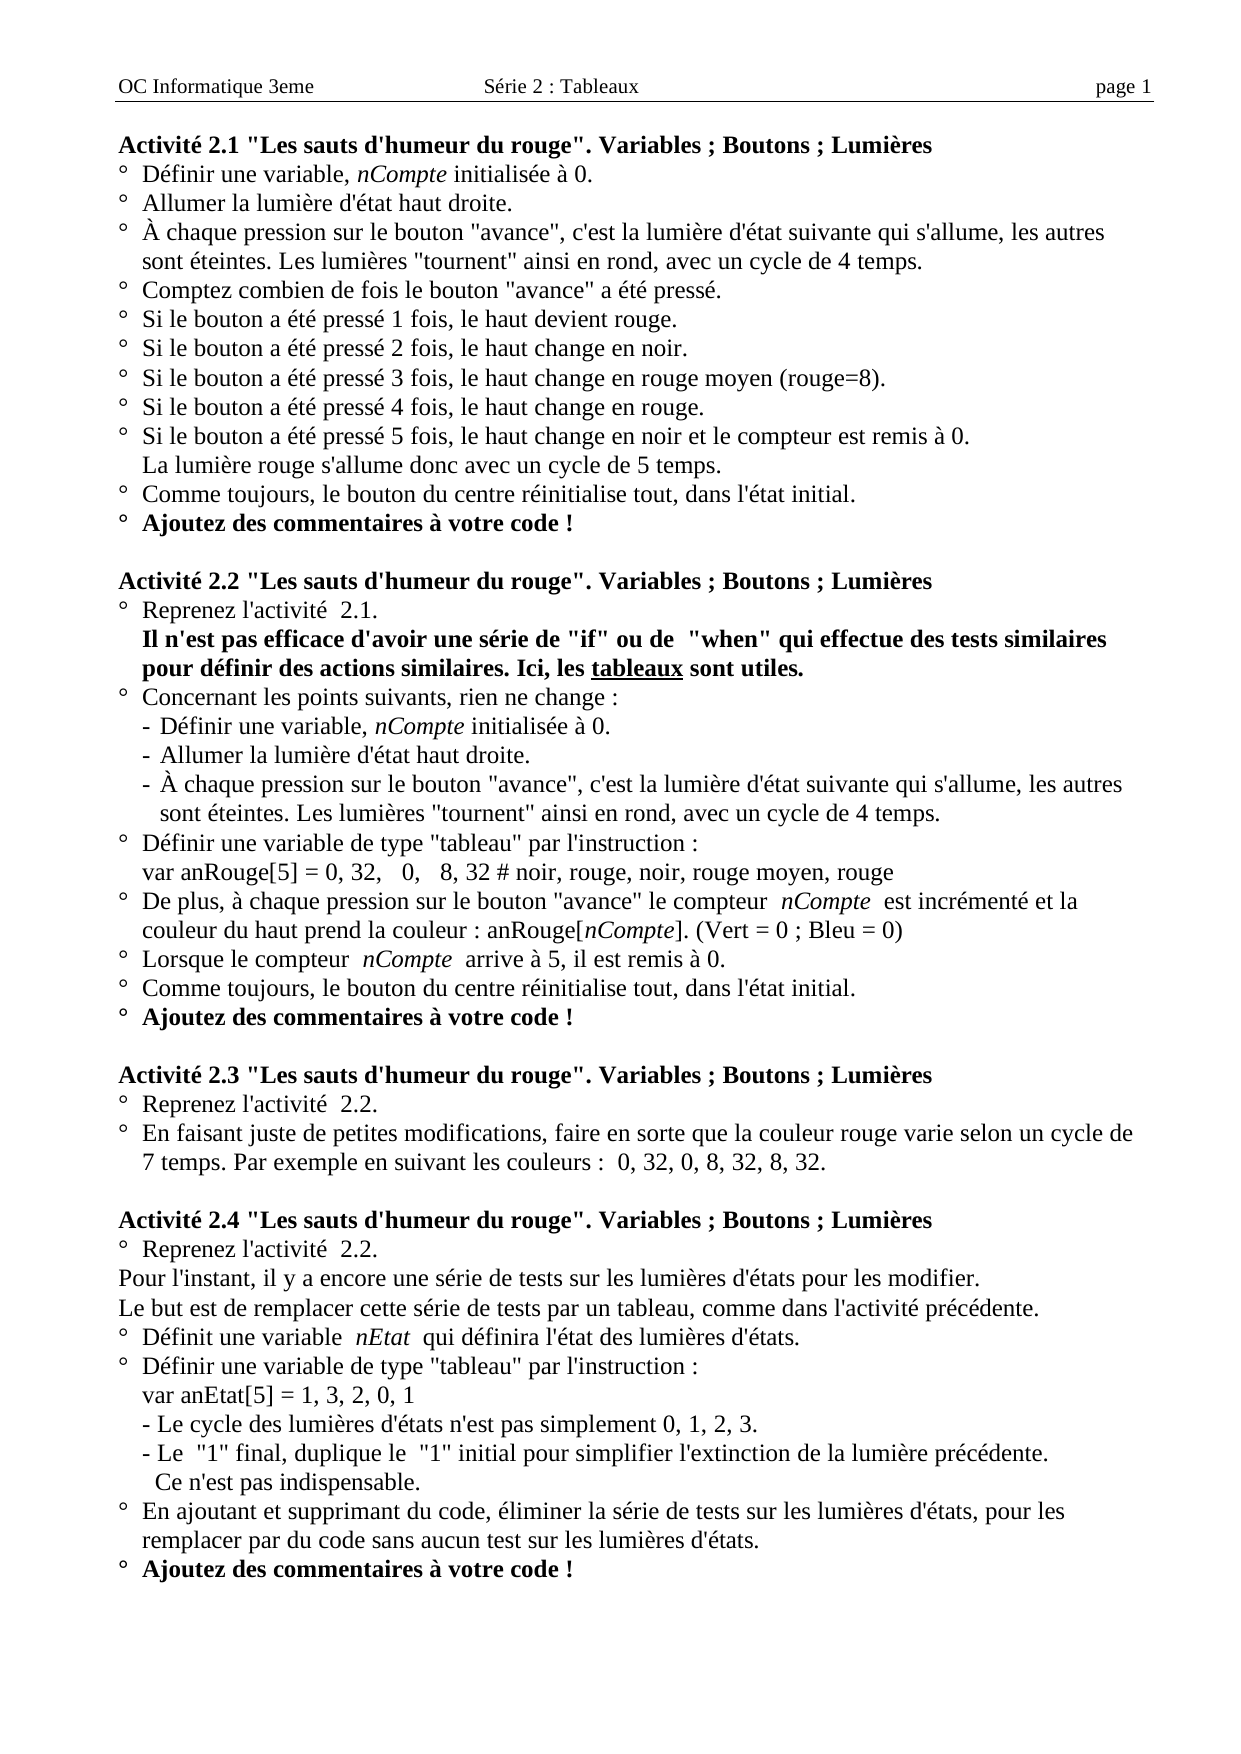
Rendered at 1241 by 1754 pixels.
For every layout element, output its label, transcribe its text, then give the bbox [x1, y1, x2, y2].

text ° Reprenez l'activité 2.2. [118, 1089, 1152, 1118]
text ° Reprenez l'activité 2.1. [118, 595, 1152, 624]
text ° Définir une variable de type "tableau" par l'instruction : var anEtat[5] = 1, 3, 2, 0, 1 [118, 1351, 1152, 1409]
text ° Définit une variable nEtat qui définira l'état des lumières d'états. [118, 1321, 1152, 1351]
text ° Si le bouton a été pressé 5 fois, le haut change en noir et le compteur est remis à 0. [118, 421, 1152, 449]
text Activité 2.4 "Les sauts d'humeur du rouge". Variables ; Boutons ; Lumières [118, 1205, 1152, 1234]
text - Allumer la lumière d'état haut droite. [142, 740, 1152, 769]
text Pour l'instant, il y a encore une série de tests sur les lumières d'états pour les modifier. [118, 1263, 1152, 1292]
text La lumière rouge s'allume donc avec un cycle de 5 temps. [118, 449, 1152, 479]
text ° Si le bouton a été pressé 3 fois, le haut change en rouge moyen (rouge=8). [118, 362, 1152, 391]
text ° Définir une variable de type "tableau" par l'instruction : var anRouge[5] = 0, 32, 0, 8, 32 # noir, rouge, noir, rouge moyen, rouge [118, 827, 1152, 886]
text ° En faisant juste de petites modifications, faire en sorte que la couleur rouge varie selon un cycle de 7 temps. Par exemple en suivant les couleurs : 0, 32, 0, 8, 32, 8, 32. [118, 1118, 1152, 1176]
text ° Concernant les points suivants, rien ne change : [118, 682, 1152, 711]
text ° Ajoutez des commentaires à votre code ! [118, 1002, 1152, 1031]
text ° Ajoutez des commentaires à votre code ! [118, 1554, 1152, 1583]
text - Le cycle des lumières d'états n'est pas simplement 0, 1, 2, 3. [118, 1409, 1152, 1438]
text ° Si le bouton a été pressé 1 fois, le haut devient rouge. [118, 304, 1152, 333]
text ° Reprenez l'activité 2.2. [118, 1234, 1152, 1263]
text Il n'est pas efficace d'avoir une série de "if" ou de "when" qui effectue des tests similaires pour définir des actions similaires. Ici, les tableaux sont utiles. [118, 624, 1152, 682]
text - Le "1" final, duplique le "1" initial pour simplifier l'extinction de la lumière précédente. Ce n'est pas indispensable. [118, 1438, 1152, 1496]
text ° Si le bouton a été pressé 2 fois, le haut change en noir. [118, 333, 1152, 362]
text Activité 2.1 "Les sauts d'humeur du rouge". Variables ; Boutons ; Lumières [118, 130, 1152, 159]
text ° Lorsque le compteur nCompte arrive à 5, il est remis à 0. [118, 944, 1152, 973]
text ° Si le bouton a été pressé 4 fois, le haut change en rouge. [118, 391, 1152, 421]
text - À chaque pression sur le bouton "avance", c'est la lumière d'état suivante qui s'allume, les autres sont éteintes. Les lumières "tournent" ainsi en rond, avec un cycle de 4 temps. [142, 769, 1152, 827]
text ° Allumer la lumière d'état haut droite. [118, 188, 1152, 217]
text ° À chaque pression sur le bouton "avance", c'est la lumière d'état suivante qui s'allume, les autres sont éteintes. Les lumières "tournent" ainsi en rond, avec un cycle de 4 temps. [118, 217, 1152, 275]
text ° Ajoutez des commentaires à votre code ! [118, 508, 1152, 537]
text Le but est de remplacer cette série de tests par un tableau, comme dans l'activité précédente. [118, 1292, 1152, 1321]
text ° Définir une variable, nCompte initialisée à 0. [118, 159, 1152, 188]
text ° Comme toujours, le bouton du centre réinitialise tout, dans l'état initial. [118, 973, 1152, 1002]
text ° De plus, à chaque pression sur le bouton "avance" le compteur nCompte est incrémenté et la couleur du haut prend la couleur : anRouge[nCompte]. (Vert = 0 ; Bleu = 0) [118, 886, 1152, 944]
text ° En ajoutant et supprimant du code, éliminer la série de tests sur les lumières d'états, pour les remplacer par du code sans aucun test sur les lumières d'états. [118, 1496, 1152, 1554]
text Activité 2.3 "Les sauts d'humeur du rouge". Variables ; Boutons ; Lumières [118, 1060, 1152, 1089]
text Activité 2.2 "Les sauts d'humeur du rouge". Variables ; Boutons ; Lumières [118, 566, 1152, 595]
text ° Comptez combien de fois le bouton "avance" a été pressé. [118, 275, 1152, 304]
text - Définir une variable, nCompte initialisée à 0. [142, 711, 1152, 740]
text ° Comme toujours, le bouton du centre réinitialise tout, dans l'état initial. [118, 479, 1152, 508]
